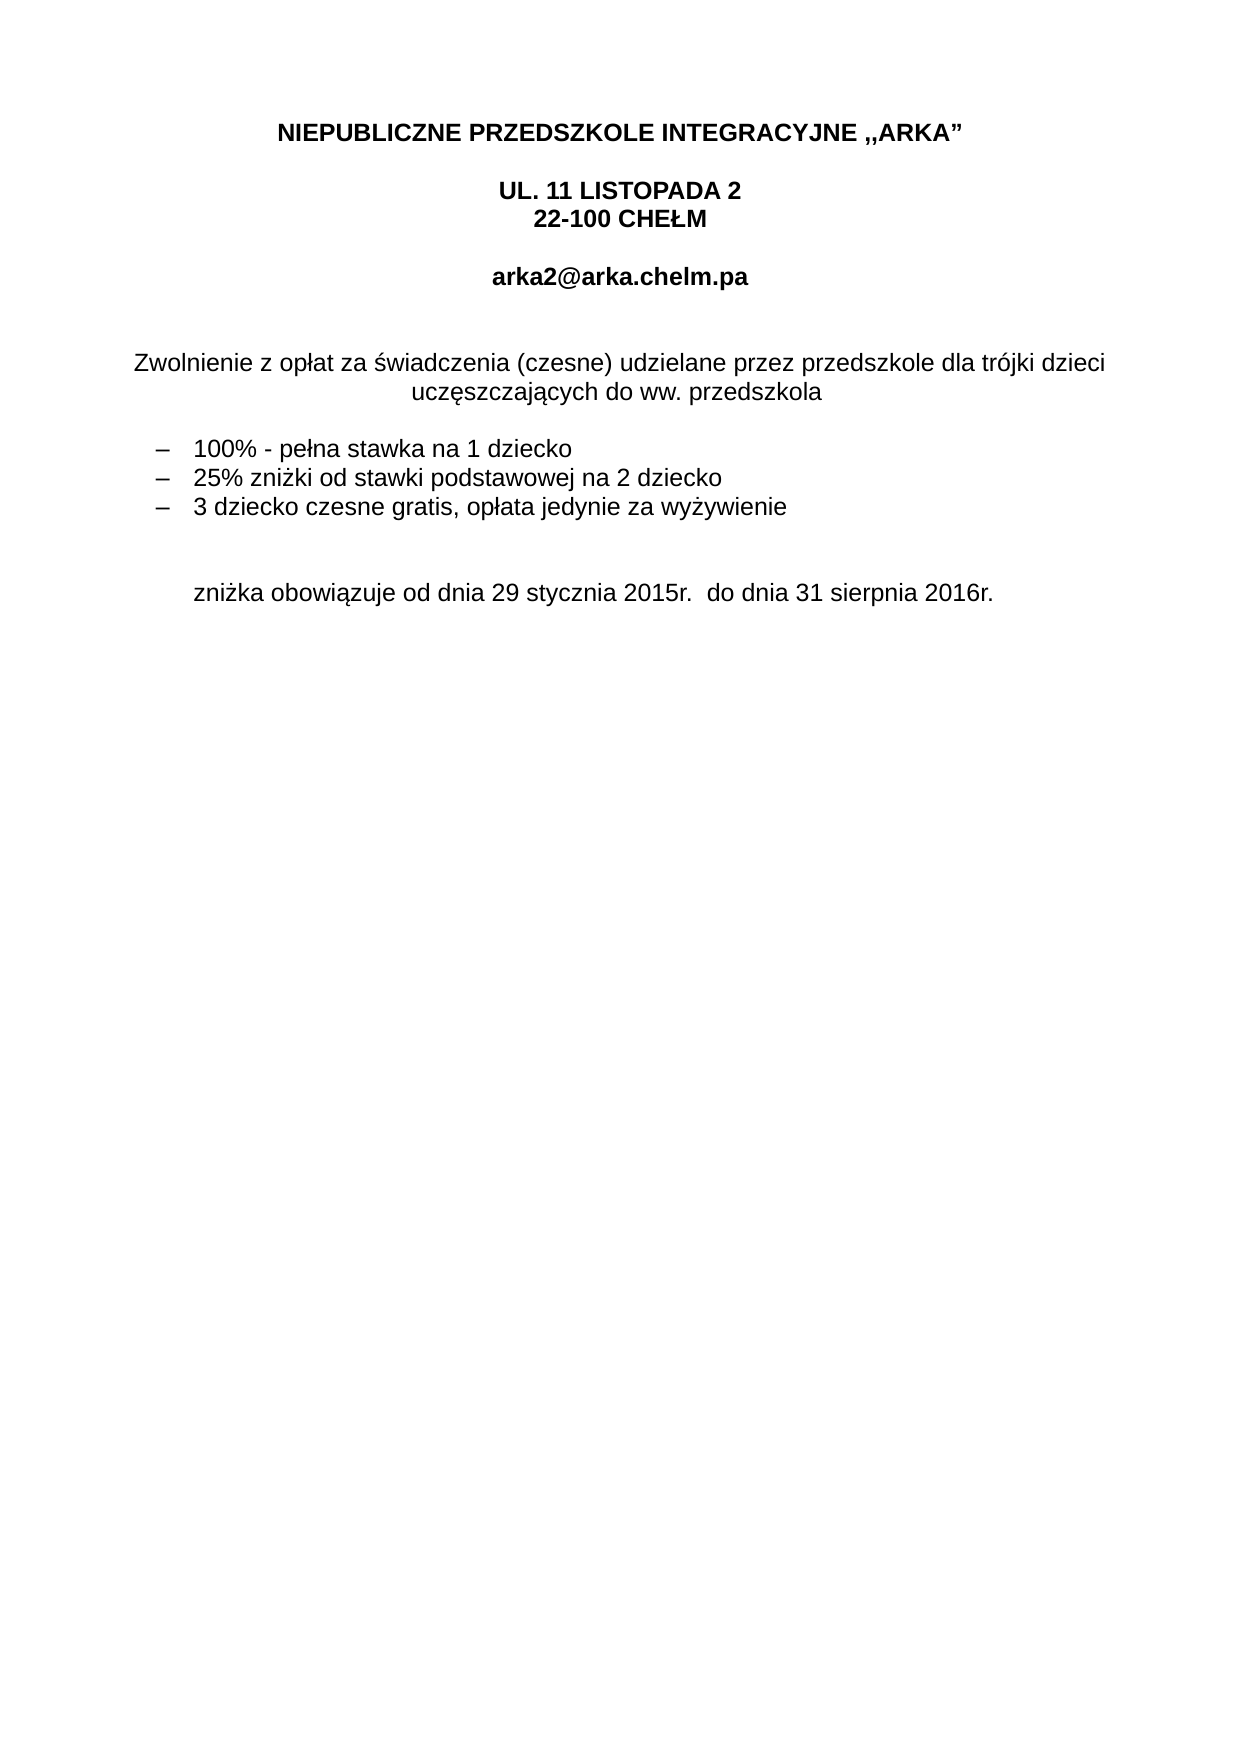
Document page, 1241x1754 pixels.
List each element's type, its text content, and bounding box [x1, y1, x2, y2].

list 3 dziecko czesne gratis, opłata jedynie za wyżywienie [156, 492, 1122, 521]
text UL. 11 LISTOPADA 2 [118, 176, 1122, 204]
list 25% zniżki od stawki podstawowej na 2 dziecko [156, 463, 1122, 492]
list 100% - pełna stawka na 1 dziecko [156, 434, 1122, 463]
list zniżka obowiązuje od dnia 29 stycznia 2015r. do dnia 31 sierpnia 2016r. [156, 578, 1122, 607]
text 22-100 CHEŁM [118, 204, 1122, 233]
text NIEPUBLICZNE PRZEDSZKOLE INTEGRACYJNE ,,ARKA” [118, 118, 1122, 147]
text arka2@arka.chelm.pa [118, 262, 1122, 291]
text Zwolnienie z opłat za świadczenia (czesne) udzielane przez przedszkole dla trójki dzieci uczęszczających do ww. przedszkola [118, 348, 1122, 406]
